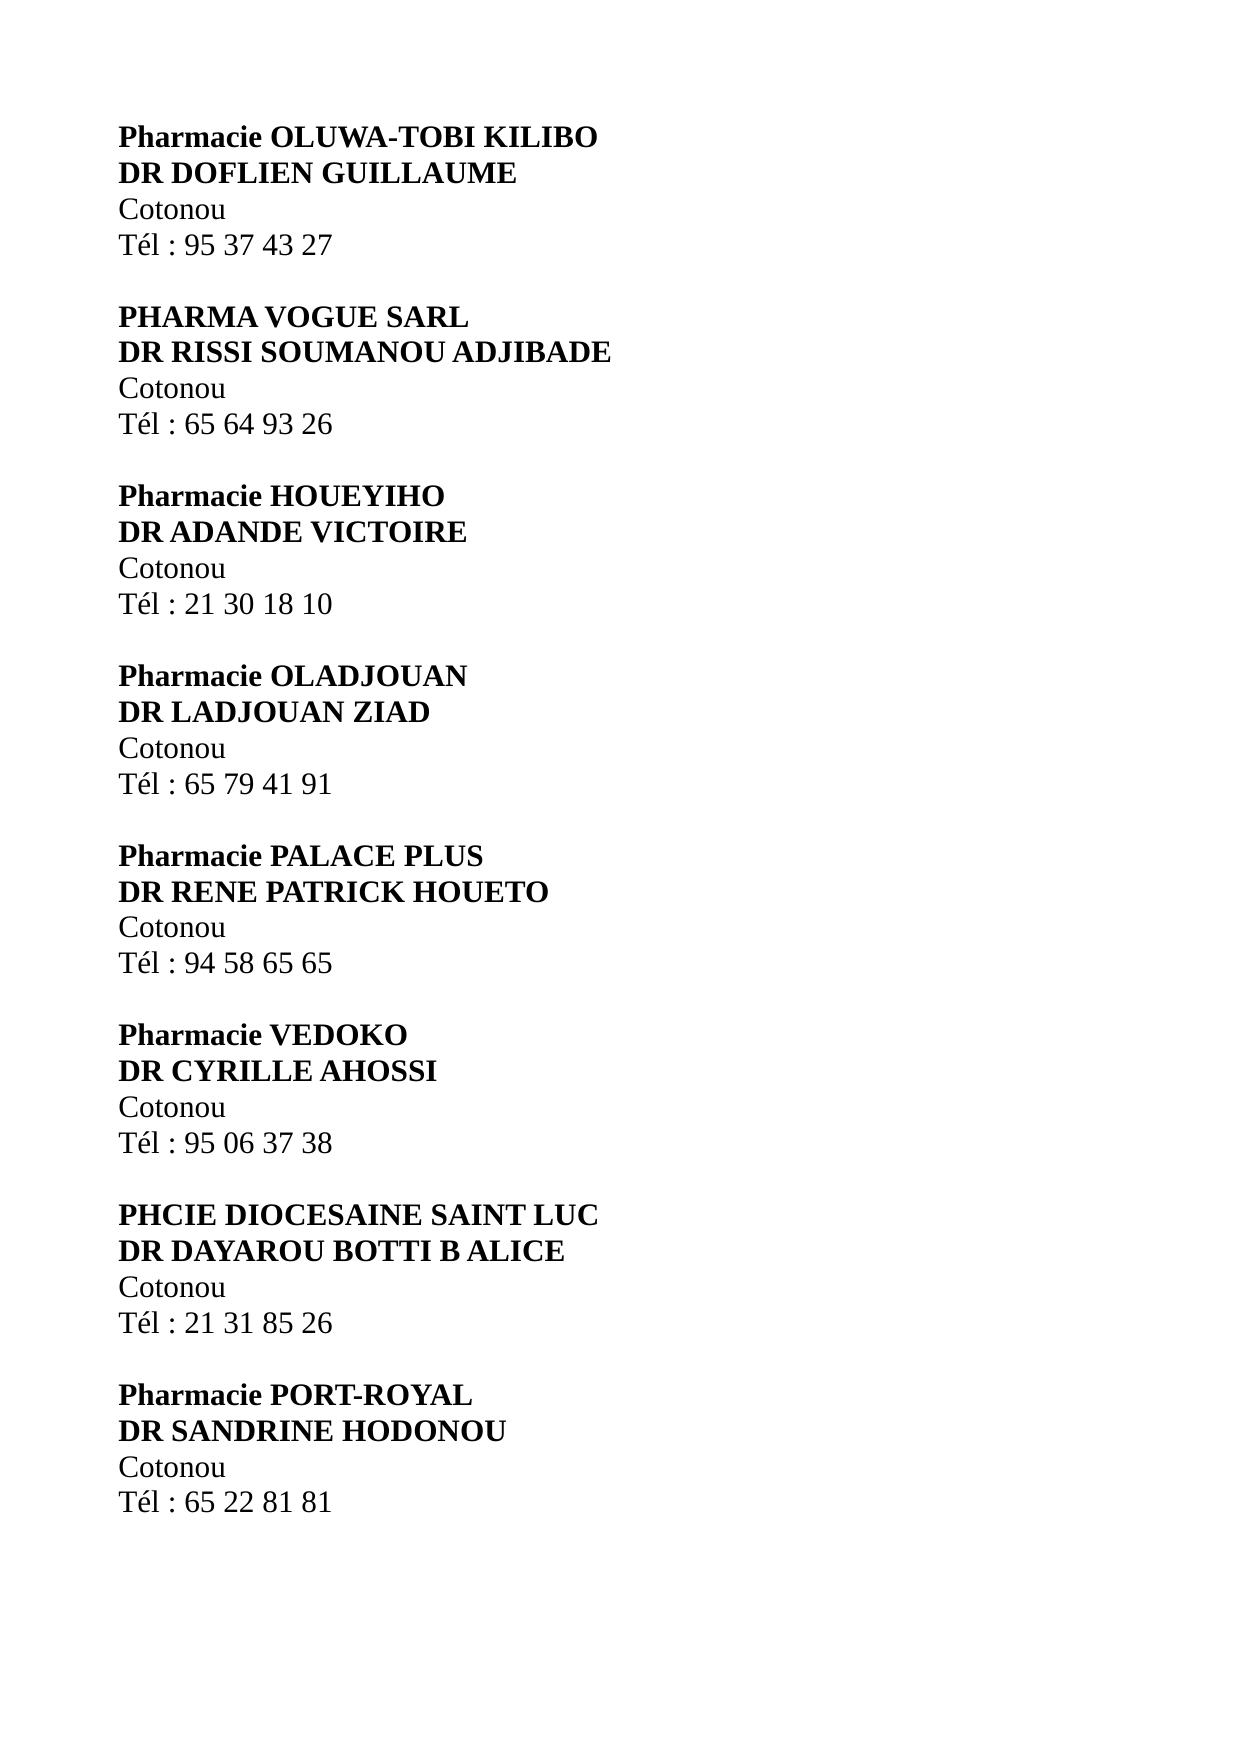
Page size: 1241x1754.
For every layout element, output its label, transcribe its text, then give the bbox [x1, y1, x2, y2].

text Tél : 65 79 41 91 [118, 765, 1122, 801]
text Tél : 95 06 37 38 [118, 1124, 1122, 1160]
text Pharmacie VEDOKO [118, 1017, 1122, 1052]
text DR DOFLIEN GUILLAUME [118, 154, 1122, 190]
text DR RENE PATRICK HOUETO [118, 873, 1122, 909]
text Tél : 94 58 65 65 [118, 945, 1122, 981]
text DR DAYAROU BOTTI B ALICE [118, 1232, 1122, 1268]
text Tél : 95 37 43 27 [118, 226, 1122, 262]
text Cotonou [118, 1448, 1122, 1484]
text DR RISSI SOUMANOU ADJIBADE [118, 334, 1122, 370]
text Pharmacie PALACE PLUS [118, 837, 1122, 873]
text Cotonou [118, 1088, 1122, 1124]
text DR ADANDE VICTOIRE [118, 513, 1122, 549]
text Cotonou [118, 190, 1122, 226]
text Cotonou [118, 909, 1122, 945]
text Cotonou [118, 1268, 1122, 1304]
text Cotonou [118, 370, 1122, 406]
text DR SANDRINE HODONOU [118, 1412, 1122, 1448]
text Pharmacie OLUWA-TOBI KILIBO [118, 118, 1122, 154]
text Tél : 65 64 93 26 [118, 406, 1122, 442]
text DR LADJOUAN ZIAD [118, 693, 1122, 729]
text DR CYRILLE AHOSSI [118, 1052, 1122, 1088]
text Pharmacie OLADJOUAN [118, 657, 1122, 693]
text Pharmacie HOUEYIHO [118, 477, 1122, 513]
text Tél : 21 31 85 26 [118, 1304, 1122, 1340]
text Cotonou [118, 729, 1122, 765]
text PHARMA VOGUE SARL [118, 298, 1122, 334]
text Tél : 21 30 18 10 [118, 585, 1122, 621]
text Pharmacie PORT-ROYAL [118, 1376, 1122, 1412]
text PHCIE DIOCESAINE SAINT LUC [118, 1196, 1122, 1232]
text Tél : 65 22 81 81 [118, 1484, 1122, 1520]
text Cotonou [118, 549, 1122, 585]
